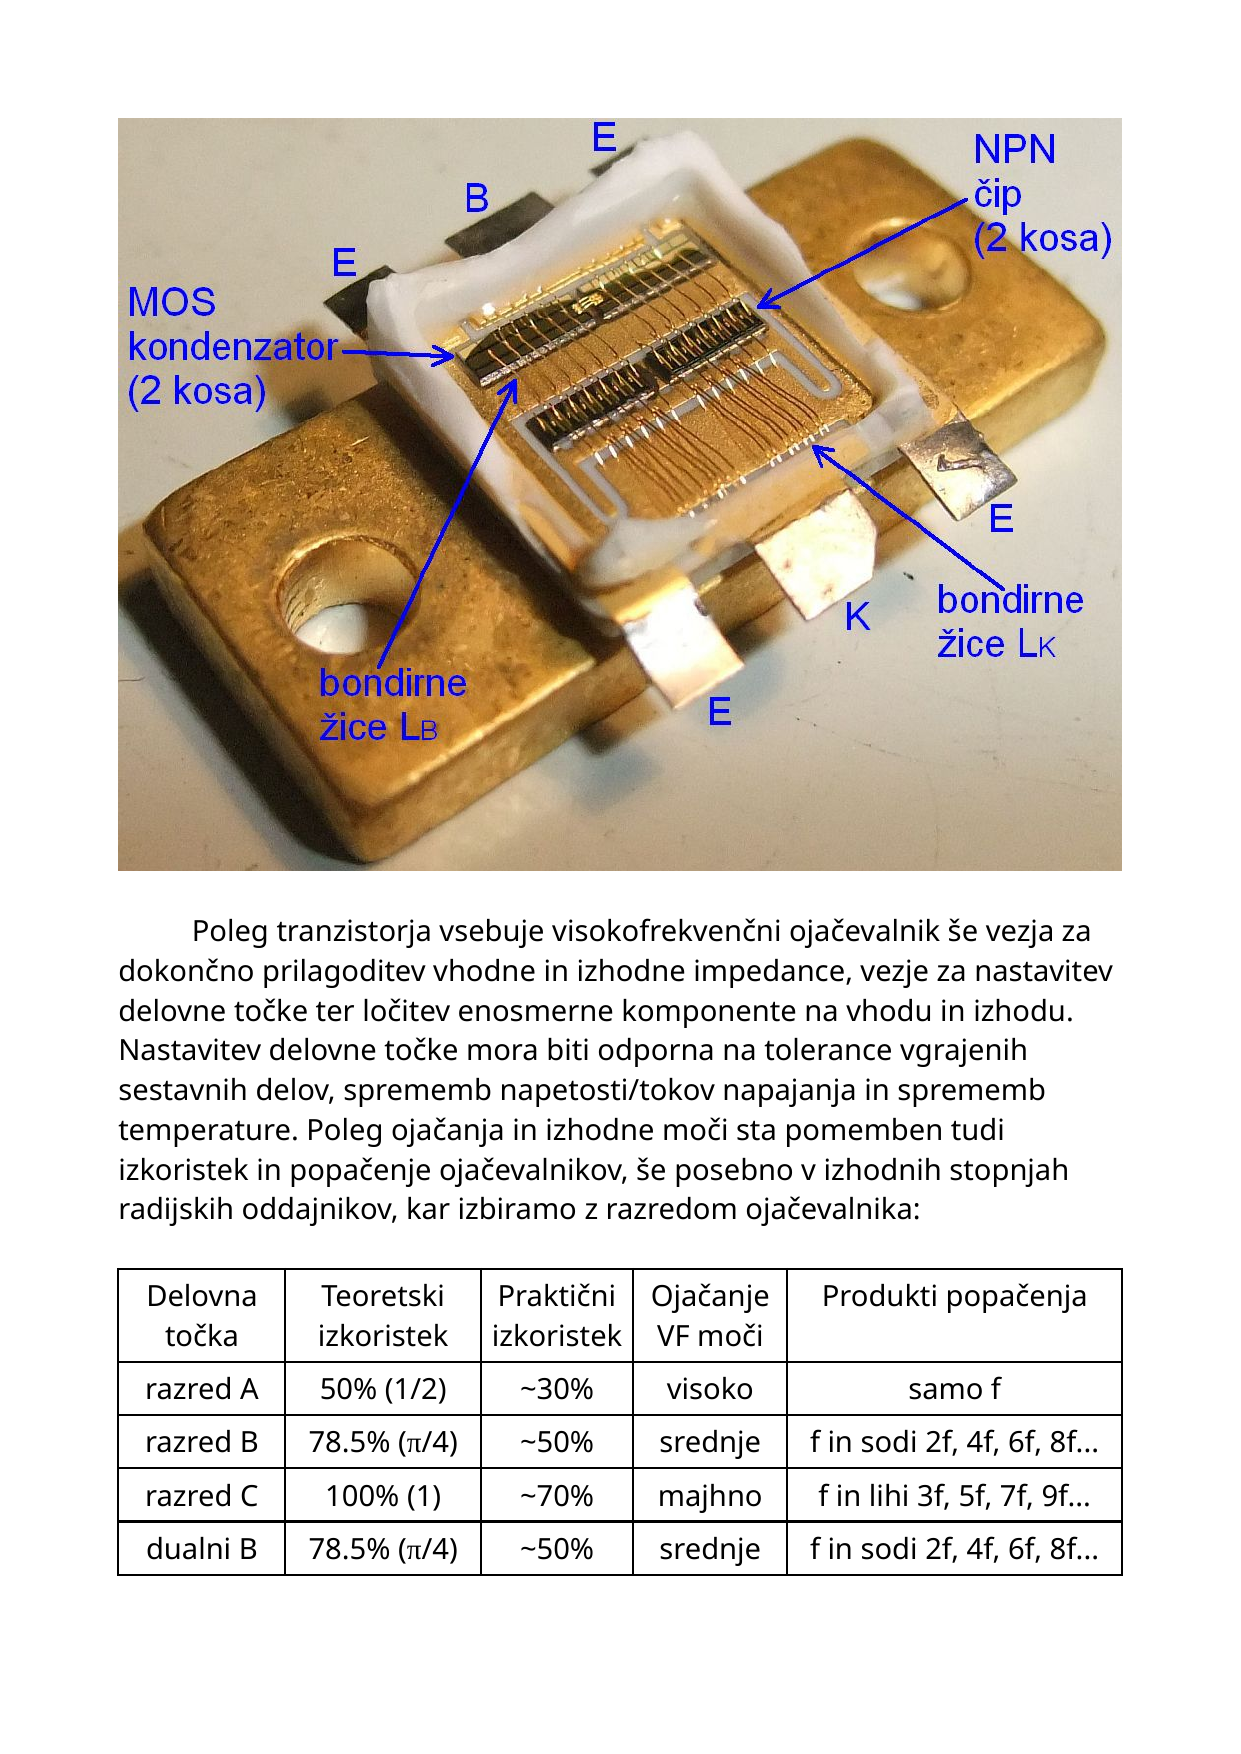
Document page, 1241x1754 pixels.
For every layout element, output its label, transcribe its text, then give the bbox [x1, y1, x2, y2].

table_cell ~50% [482, 1523, 632, 1574]
table_cell 78.5% (π/4) [286, 1523, 480, 1574]
table_header Praktični izkoristek [482, 1270, 632, 1361]
table_cell razred B [119, 1416, 284, 1467]
table_header Ojačanje VF moči [634, 1270, 786, 1361]
table_cell 78.5% (π/4) [286, 1416, 480, 1467]
table_cell razred C [119, 1469, 284, 1520]
table_cell visoko [634, 1363, 786, 1414]
table_cell 50% (1/2) [286, 1363, 480, 1414]
table_cell f in sodi 2f, 4f, 6f, 8f... [788, 1523, 1121, 1574]
table_cell srednje [634, 1416, 786, 1467]
table_header Delovna točka [119, 1270, 284, 1361]
table_cell ~30% [482, 1363, 632, 1414]
table_header Produkti popačenja [788, 1270, 1121, 1361]
table_cell 100% (1) [286, 1469, 480, 1520]
table_cell majhno [634, 1469, 786, 1520]
text Poleg tranzistorja vsebuje visokofrekvenčni ojačevalnik še vezja za dokončno prilagoditev vhodne in izhodne impedance, vezje za nastavitev delovne točke ter ločitev enosmerne komponente na vhodu in izhodu. Nastavitev delovne točke mora biti odporna na tolerance vgrajenih sestavnih delov, sprememb napetosti/tokov napajanja in sprememb temperature. Poleg ojačanja in izhodne moči sta pomemben tudi izkoristek in popačenje ojačevalnikov, še posebno v izhodnih stopnjah radijskih oddajnikov, kar izbiramo z razredom ojačevalnika: [118, 911, 1122, 1228]
picture [118, 118, 1122, 871]
table_header Teoretski izkoristek [286, 1270, 480, 1361]
table_cell f in sodi 2f, 4f, 6f, 8f... [788, 1416, 1121, 1467]
table_cell ~70% [482, 1469, 632, 1520]
table_cell samo f [788, 1363, 1121, 1414]
table_cell srednje [634, 1523, 786, 1574]
table_cell ~50% [482, 1416, 632, 1467]
table_cell f in lihi 3f, 5f, 7f, 9f... [788, 1469, 1121, 1520]
table_cell razred A [119, 1363, 284, 1414]
table_cell dualni B [119, 1523, 284, 1574]
